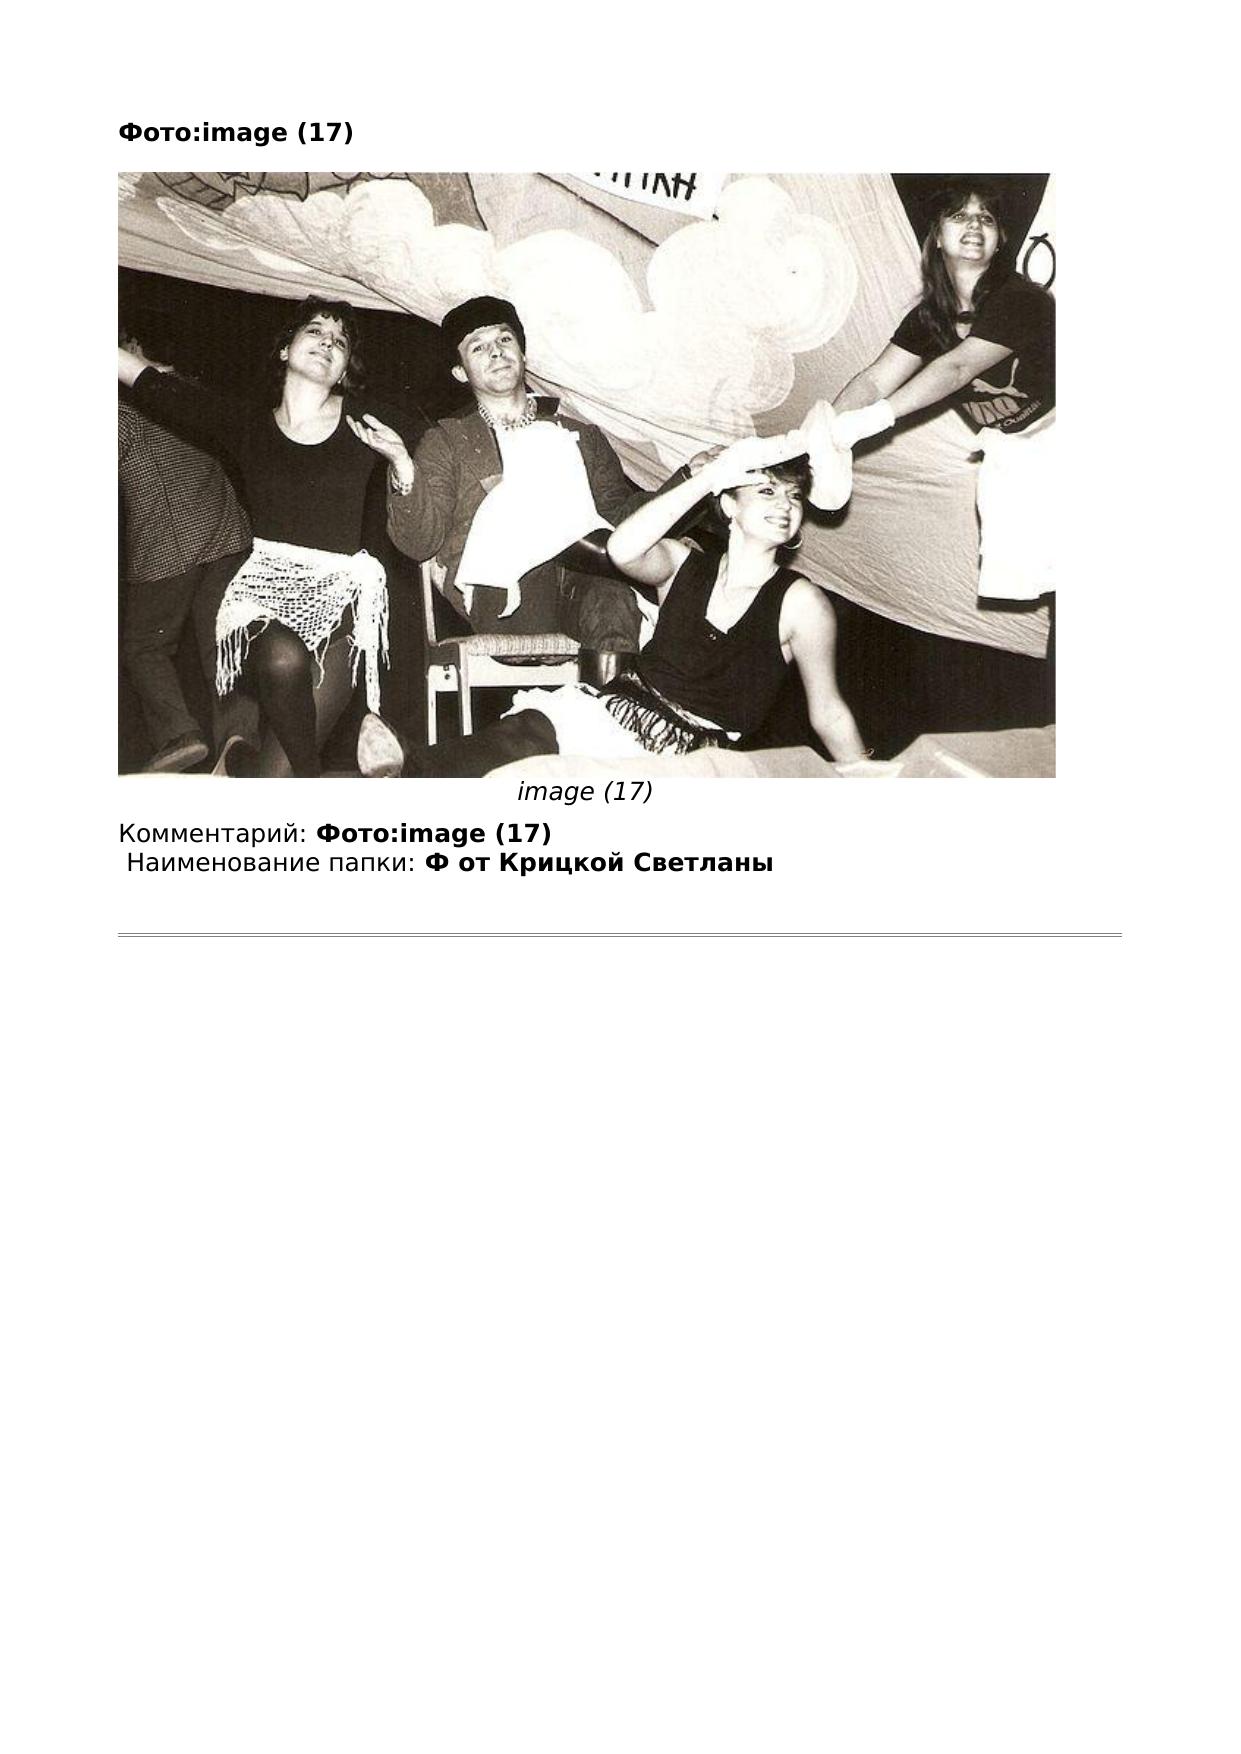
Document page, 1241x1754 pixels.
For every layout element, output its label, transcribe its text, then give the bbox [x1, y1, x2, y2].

subtitle Фото:image (17) [118, 118, 1122, 147]
text image (17) [118, 778, 1056, 806]
text Комментарий: Фото:image (17) Наименование папки: Ф от Крицкой Светланы [118, 819, 1122, 906]
picture [118, 172, 1056, 778]
